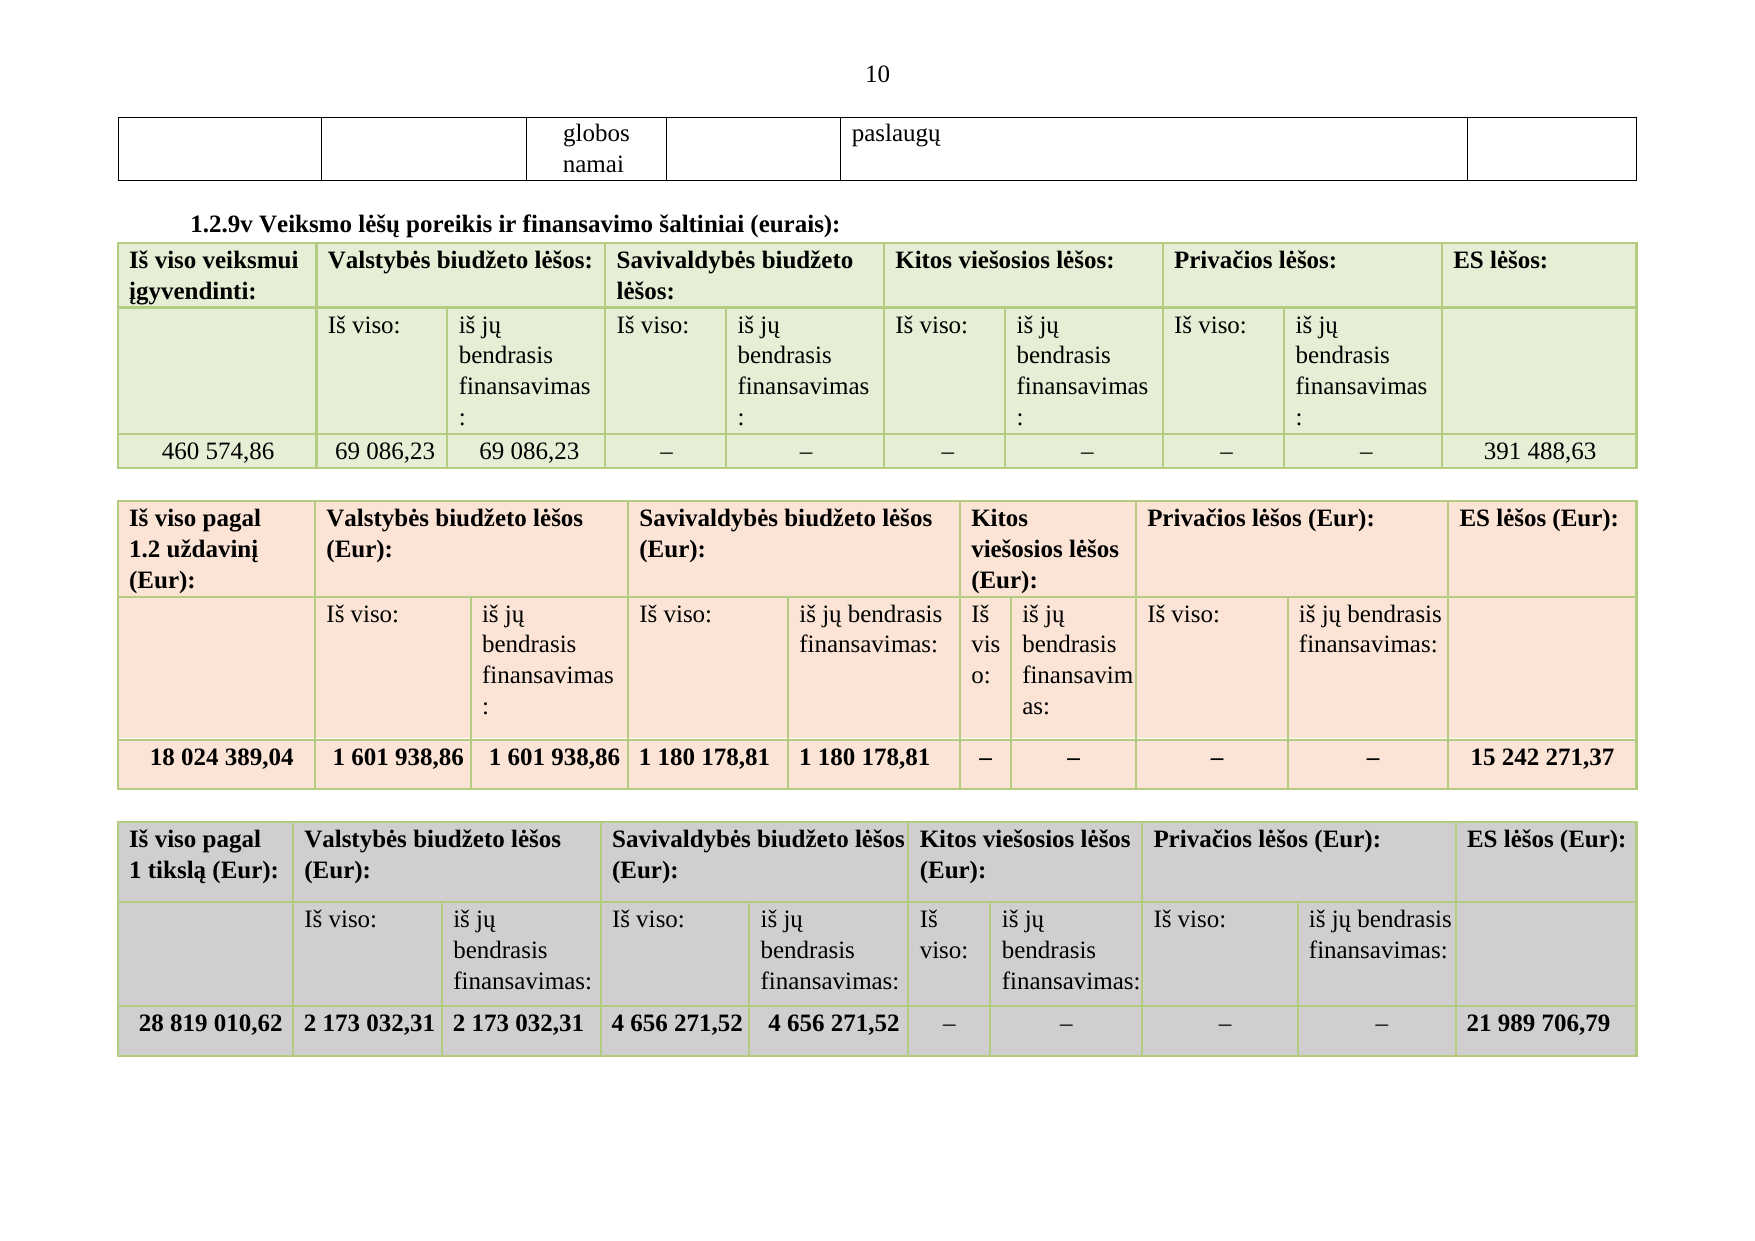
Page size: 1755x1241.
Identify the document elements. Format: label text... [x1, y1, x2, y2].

table_cell Iš viso: [602, 903, 748, 1005]
table_cell iš jų bendrasis finansavimas: [443, 903, 600, 1005]
table_cell globos namai [527, 118, 666, 180]
table_cell Iš viso: [606, 309, 725, 433]
table_cell 2 173 032,31 [443, 1007, 600, 1055]
table_cell [119, 309, 315, 433]
table_cell – [961, 741, 1010, 788]
table_cell paslaugų [841, 118, 1467, 180]
table_cell iš jų bendrasis finansavimas: [1006, 309, 1162, 433]
table_cell 2 173 032,31 [294, 1007, 441, 1055]
table_cell – [606, 435, 725, 467]
table_cell Iš viso: [316, 598, 470, 738]
table_header Savivaldybės biudžeto lėšos (Eur): [629, 502, 959, 596]
table_cell – [1143, 1007, 1297, 1055]
table_header Privačios lėšos: [1164, 244, 1441, 306]
table_cell 21 989 706,79 [1457, 1007, 1635, 1055]
table_cell iš jų bendrasis finansavimas: [789, 598, 959, 738]
table_cell Iš viso: [1143, 903, 1297, 1005]
table_cell 460 574,86 [119, 435, 315, 467]
table_cell 1 180 178,81 [789, 741, 959, 788]
table_cell – [1299, 1007, 1455, 1055]
table_header Privačios lėšos (Eur): [1137, 502, 1447, 596]
table_cell – [1164, 435, 1283, 467]
table_header Valstybės biudžeto lėšos (Eur): [316, 502, 627, 596]
table_header Valstybės biudžeto lėšos: [318, 244, 604, 306]
table_cell Iš viso: [1137, 598, 1287, 738]
table_cell iš jų bendrasis finansavimas: [750, 903, 907, 1005]
table_cell 18 024 389,04 [119, 741, 314, 788]
table_header Savivaldybės biudžeto lėšos: [606, 244, 883, 306]
table_cell – [909, 1007, 989, 1055]
table_cell Iš viso: [629, 598, 787, 738]
table_cell [667, 118, 840, 180]
table_cell 1 601 938,86 [316, 741, 470, 788]
table_cell [1449, 598, 1635, 738]
table_cell – [1137, 741, 1287, 788]
table_cell iš jų bendrasis finansavimas: [727, 309, 883, 433]
table_cell Iš viso: [294, 903, 441, 1005]
table_cell Iš viso: [885, 309, 1004, 433]
table_header ES lėšos (Eur): [1457, 823, 1635, 901]
table_cell iš jų bendrasis finansavimas: [472, 598, 627, 738]
table_header Kitos viešosios lėšos (Eur): [961, 502, 1135, 596]
table_cell – [1285, 435, 1441, 467]
table_header ES lėšos: [1443, 244, 1635, 306]
table_cell iš jų bendrasis finansavimas: [1289, 598, 1447, 738]
table_header Privačios lėšos (Eur): [1143, 823, 1455, 901]
table_cell – [991, 1007, 1141, 1055]
table_cell [119, 598, 314, 738]
table_cell [322, 118, 526, 180]
table_cell – [1006, 435, 1162, 467]
table_cell Iš viso: [909, 903, 989, 1005]
table_cell [119, 118, 321, 180]
table_cell 15 242 271,37 [1449, 741, 1635, 788]
table_cell 391 488,63 [1443, 435, 1635, 467]
table_cell [1468, 118, 1636, 180]
table_cell iš jų bendrasis finansavimas: [991, 903, 1141, 1005]
table_cell – [727, 435, 883, 467]
table_cell iš jų bendrasis finansavimas: [1285, 309, 1441, 433]
table_cell 69 086,23 [318, 435, 446, 467]
table_header Iš viso pagal 1.2 uždavinį (Eur): [119, 502, 314, 596]
table_cell Iš viso: [1164, 309, 1283, 433]
table_header ES lėšos (Eur): [1449, 502, 1635, 596]
table_cell – [1289, 741, 1447, 788]
table_cell Iš viso: [318, 309, 446, 433]
table_cell 28 819 010,62 [119, 1007, 292, 1055]
table_cell [1443, 309, 1635, 433]
table_cell 4 656 271,52 [602, 1007, 748, 1055]
table_cell 69 086,23 [448, 435, 604, 467]
table_header Kitos viešosios lėšos: [885, 244, 1162, 306]
table_cell Iš viso: [961, 598, 1010, 738]
text 1.2.9v Veiksmo lėšų poreikis ir finansavimo šaltiniai (eurais): [190, 209, 1636, 238]
table_cell iš jų bendrasis finansavimas: [1012, 598, 1135, 738]
table_cell [119, 903, 292, 1005]
table_header Iš viso veiksmui įgyvendinti: [119, 244, 315, 306]
table_cell iš jų bendrasis finansavimas: [1299, 903, 1455, 1005]
table_cell 1 601 938,86 [472, 741, 627, 788]
table_cell – [885, 435, 1004, 467]
table_header Iš viso pagal 1 tikslą (Eur): [119, 823, 292, 901]
table_header Kitos viešosios lėšos (Eur): [909, 823, 1141, 901]
table_cell [1457, 903, 1635, 1005]
table_cell 1 180 178,81 [629, 741, 787, 788]
table_cell – [1012, 741, 1135, 788]
table_header Valstybės biudžeto lėšos (Eur): [294, 823, 600, 901]
table_cell 4 656 271,52 [750, 1007, 907, 1055]
table_header Savivaldybės biudžeto lėšos (Eur): [602, 823, 907, 901]
table_cell iš jų bendrasis finansavimas: [448, 309, 604, 433]
